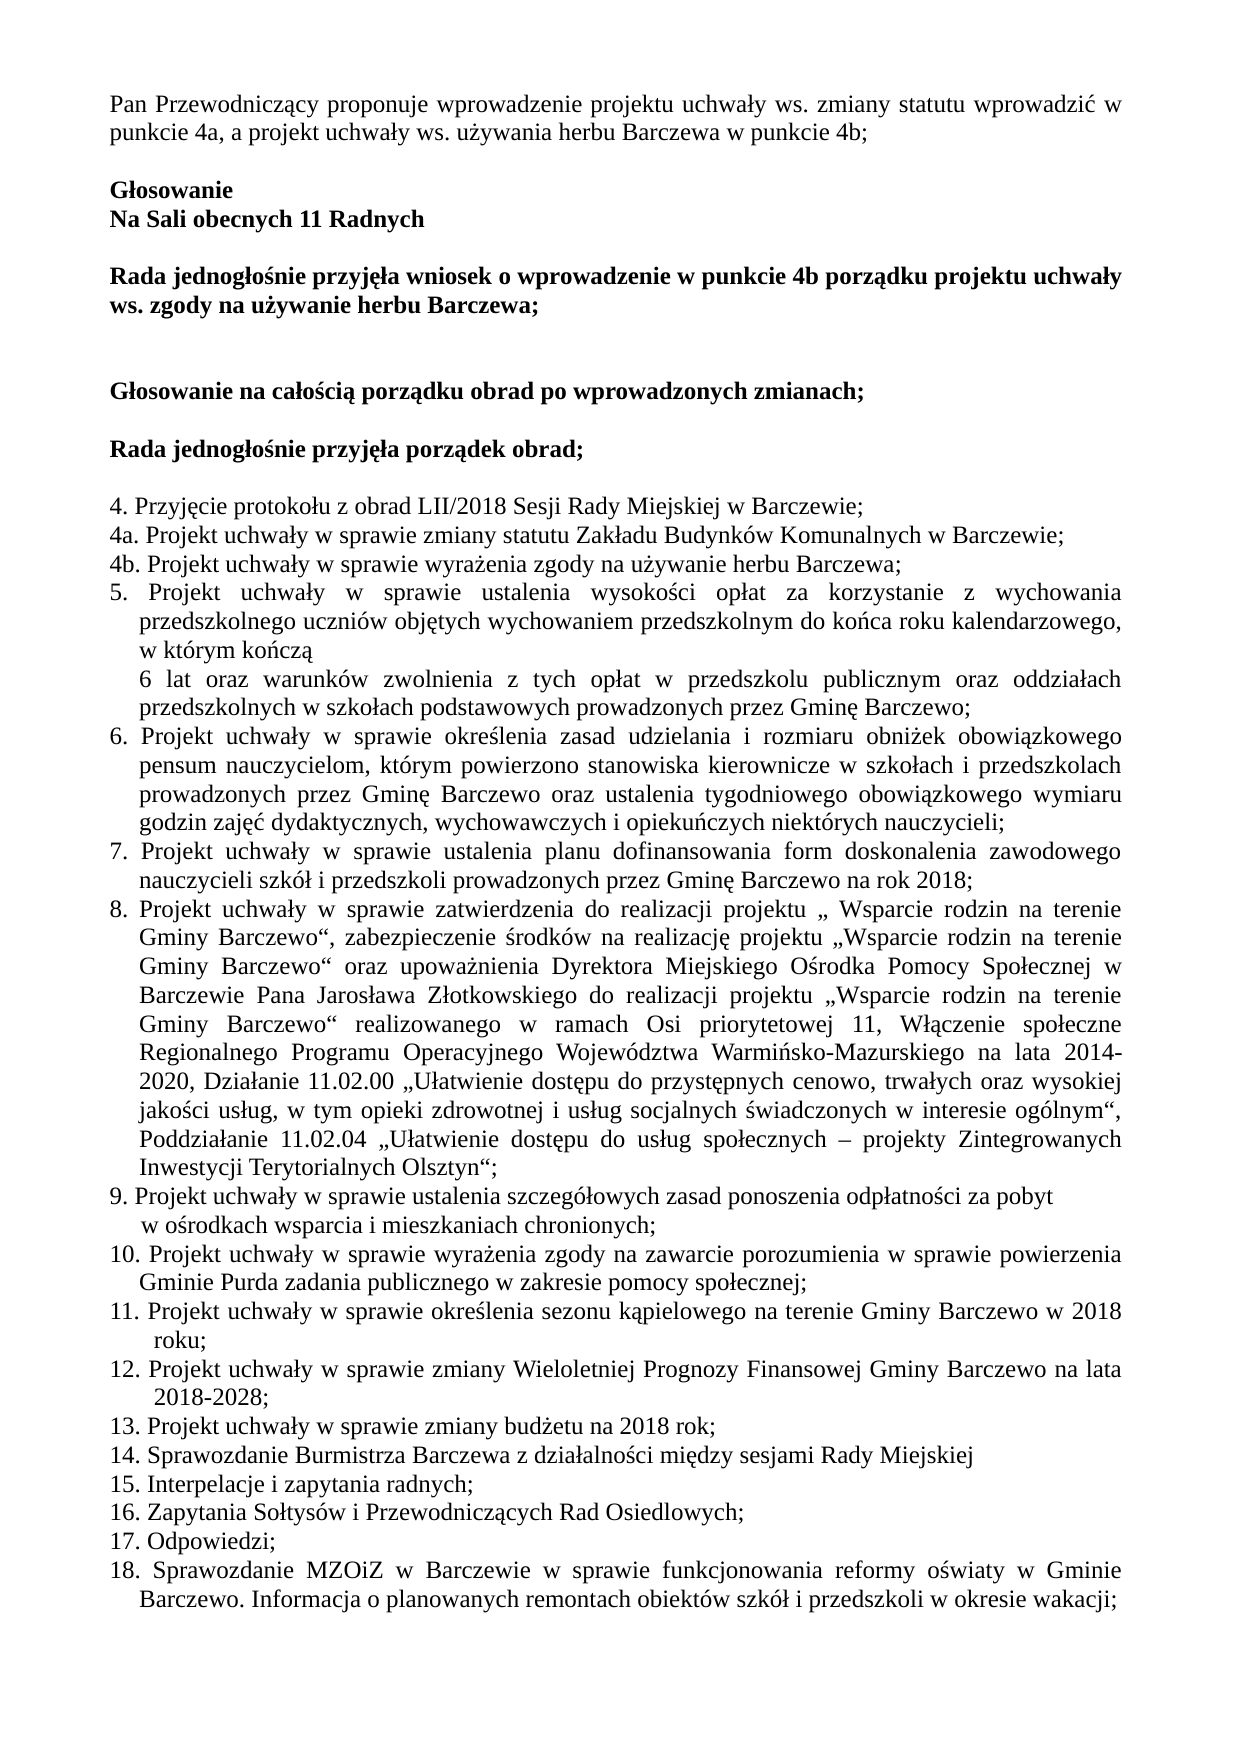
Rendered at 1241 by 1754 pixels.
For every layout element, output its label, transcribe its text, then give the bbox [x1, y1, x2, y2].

text 6 lat oraz warunków zwolnienia z tych opłat w przedszkolu publicznym oraz oddziałach przedszkolnych w szkołach podstawowych prowadzonych przez Gminę Barczewo; [139, 664, 1123, 721]
text Głosowanie na całością porządku obrad po wprowadzonych zmianach; [109, 376, 1123, 405]
text 6. Projekt uchwały w sprawie określenia zasad udzielania i rozmiaru obniżek obowiązkowego pensum nauczycielom, którym powierzono stanowiska kierownicze w szkołach i przedszkolach prowadzonych przez Gminę Barczewo oraz ustalenia tygodniowego obowiązkowego wymiaru godzin zajęć dydaktycznych, wychowawczych i opiekuńczych niektórych nauczycieli; [109, 721, 1123, 836]
text Głosowanie [109, 175, 1123, 204]
text 18. Sprawozdanie MZOiZ w Barczewie w sprawie funkcjonowania reformy oświaty w Gminie Barczewo. Informacja o planowanych remontach obiektów szkół i przedszkoli w okresie wakacji; [109, 1555, 1123, 1612]
text Rada jednogłośnie przyjęła porządek obrad; [109, 434, 1123, 462]
text 4b. Projekt uchwały w sprawie wyrażenia zgody na używanie herbu Barczewa; [109, 549, 1123, 577]
text w ośrodkach wsparcia i mieszkaniach chronionych; [109, 1210, 1123, 1239]
text 4a. Projekt uchwały w sprawie zmiany statutu Zakładu Budynków Komunalnych w Barczewie; [109, 520, 1123, 549]
text 11. Projekt uchwały w sprawie określenia sezonu kąpielowego na terenie Gminy Barczewo w 2018 roku; [109, 1296, 1123, 1354]
text Rada jednogłośnie przyjęła wniosek o wprowadzenie w punkcie 4b porządku projektu uchwały ws. zgody na używanie herbu Barczewa; [109, 261, 1123, 319]
text 13. Projekt uchwały w sprawie zmiany budżetu na 2018 rok; [109, 1411, 1123, 1440]
text 9. Projekt uchwały w sprawie ustalenia szczegółowych zasad ponoszenia odpłatności za pobyt [109, 1181, 1123, 1210]
text 5. Projekt uchwały w sprawie ustalenia wysokości opłat za korzystanie z wychowania przedszkolnego uczniów objętych wychowaniem przedszkolnym do końca roku kalendarzowego, w którym kończą [109, 577, 1123, 664]
text 17. Odpowiedzi; [109, 1526, 1123, 1555]
text Pan Przewodniczący proponuje wprowadzenie projektu uchwały ws. zmiany statutu wprowadzić w punkcie 4a, a projekt uchwały ws. używania herbu Barczewa w punkcie 4b; [109, 89, 1123, 146]
text 14. Sprawozdanie Burmistrza Barczewa z działalności między sesjami Rady Miejskiej [109, 1440, 1123, 1469]
text 4. Przyjęcie protokołu z obrad LII/2018 Sesji Rady Miejskiej w Barczewie; [109, 491, 1123, 520]
text 12. Projekt uchwały w sprawie zmiany Wieloletniej Prognozy Finansowej Gminy Barczewo na lata 2018-2028; [109, 1354, 1123, 1411]
text 8. Projekt uchwały w sprawie zatwierdzenia do realizacji projektu „ Wsparcie rodzin na terenie Gminy Barczewo“, zabezpieczenie środków na realizację projektu „Wsparcie rodzin na terenie Gminy Barczewo“ oraz upoważnienia Dyrektora Miejskiego Ośrodka Pomocy Społecznej w Barczewie Pana Jarosława Złotkowskiego do realizacji projektu „Wsparcie rodzin na terenie Gminy Barczewo“ realizowanego w ramach Osi priorytetowej 11, Włączenie społeczne Regionalnego Programu Operacyjnego Województwa Warmińsko-Mazurskiego na lata 2014-2020, Działanie 11.02.00 „Ułatwienie dostępu do przystępnych cenowo, trwałych oraz wysokiej jakości usług, w tym opieki zdrowotnej i usług socjalnych świadczonych w interesie ogólnym“, Poddziałanie 11.02.04 „Ułatwienie dostępu do usług społecznych – projekty Zintegrowanych Inwestycji Terytorialnych Olsztyn“; [109, 894, 1123, 1181]
text 10. Projekt uchwały w sprawie wyrażenia zgody na zawarcie porozumienia w sprawie powierzenia Gminie Purda zadania publicznego w zakresie pomocy społecznej; [109, 1239, 1123, 1296]
text 16. Zapytania Sołtysów i Przewodniczących Rad Osiedlowych; [109, 1497, 1123, 1526]
text Na Sali obecnych 11 Radnych [109, 204, 1123, 232]
text 7. Projekt uchwały w sprawie ustalenia planu dofinansowania form doskonalenia zawodowego nauczycieli szkół i przedszkoli prowadzonych przez Gminę Barczewo na rok 2018; [109, 836, 1123, 894]
text 15. Interpelacje i zapytania radnych; [109, 1469, 1123, 1497]
